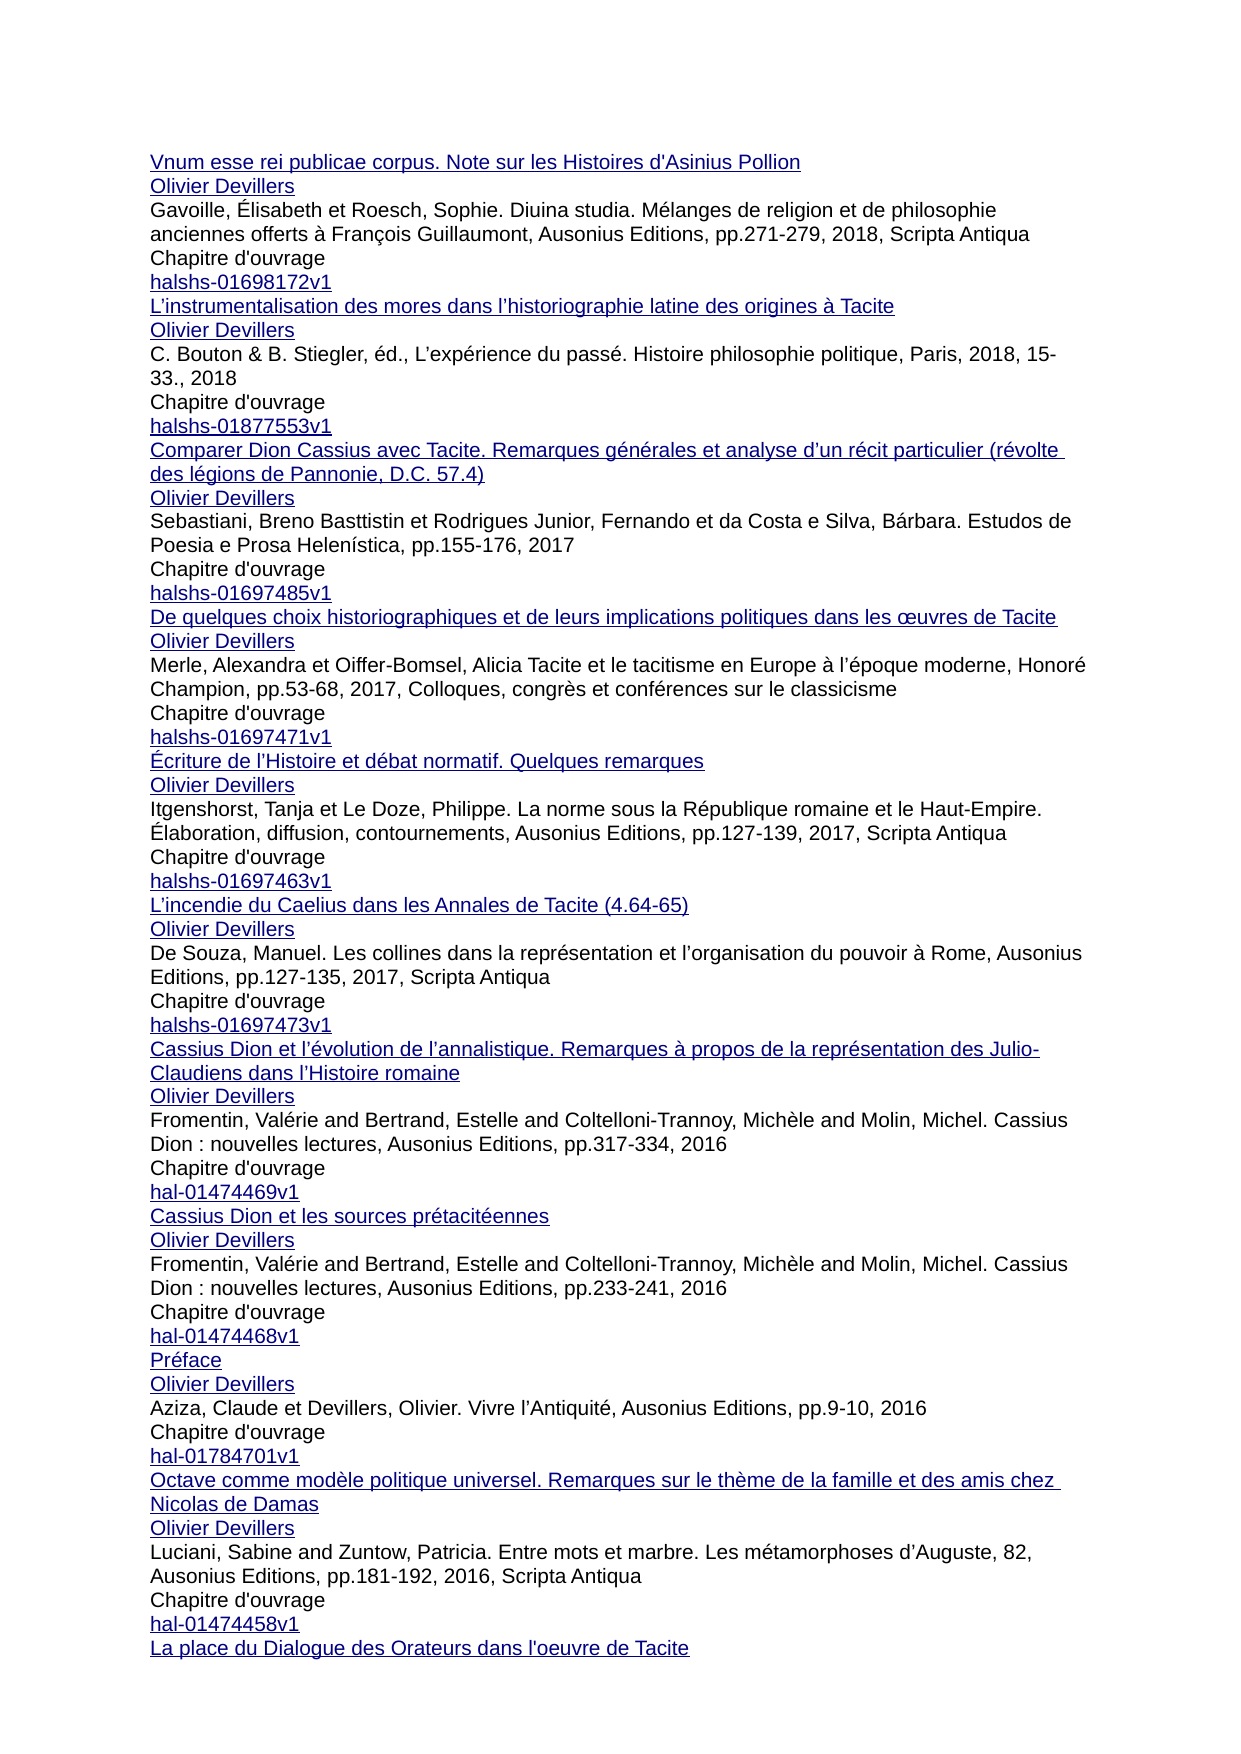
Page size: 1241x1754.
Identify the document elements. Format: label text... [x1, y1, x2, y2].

table_cell De quelques choix historiographiques et de leurs implications politiques dans les œuvres de Tacite Olivier Devillers Merle, Alexandra et Oiffer-Bomsel, Alicia Tacite et le tacitisme en Europe à l’époque moderne, Honoré Champion, pp.53-68, 2017, Colloques, congrès et conférences sur le classicisme Chapitre d'ouvrage halshs-01697471v1 [150, 605, 1090, 749]
table_cell Vnum esse rei publicae corpus. Note sur les Histoires d'Asinius Pollion Olivier Devillers Gavoille, Élisabeth et Roesch, Sophie. Diuina studia. Mélanges de religion et de philosophie anciennes offerts à François Guillaumont, Ausonius Editions, pp.271-279, 2018, Scripta Antiqua Chapitre d'ouvrage halshs-01698172v1 [150, 150, 1090, 294]
table_cell L’incendie du Caelius dans les Annales de Tacite (4.64-65) Olivier Devillers De Souza, Manuel. Les collines dans la représentation et l’organisation du pouvoir à Rome, Ausonius Editions, pp.127-135, 2017, Scripta Antiqua Chapitre d'ouvrage halshs-01697473v1 [150, 893, 1090, 1036]
table_cell Écriture de l’Histoire et débat normatif. Quelques remarques Olivier Devillers Itgenshorst, Tanja et Le Doze, Philippe. La norme sous la République romaine et le Haut-Empire. Élaboration, diffusion, contournements, Ausonius Editions, pp.127-139, 2017, Scripta Antiqua Chapitre d'ouvrage halshs-01697463v1 [150, 749, 1090, 893]
table_cell L’instrumentalisation des mores dans l’historiographie latine des origines à Tacite Olivier Devillers C. Bouton & B. Stiegler, éd., L’expérience du passé. Histoire philosophie politique, Paris, 2018, 15-33., 2018 Chapitre d'ouvrage halshs-01877553v1 [150, 294, 1090, 437]
table_cell Cassius Dion et l’évolution de l’annalistique. Remarques à propos de la représentation des Julio-Claudiens dans l’Histoire romaine Olivier Devillers Fromentin, Valérie and Bertrand, Estelle and Coltelloni-Trannoy, Michèle and Molin, Michel. Cassius Dion : nouvelles lectures, Ausonius Editions, pp.317-334, 2016 Chapitre d'ouvrage hal-01474469v1 [150, 1036, 1090, 1204]
table_cell Cassius Dion et les sources prétacitéennes Olivier Devillers Fromentin, Valérie and Bertrand, Estelle and Coltelloni-Trannoy, Michèle and Molin, Michel. Cassius Dion : nouvelles lectures, Ausonius Editions, pp.233-241, 2016 Chapitre d'ouvrage hal-01474468v1 [150, 1204, 1090, 1348]
table_cell Comparer Dion Cassius avec Tacite. Remarques générales et analyse d’un récit particulier (révolte des légions de Pannonie, D.C. 57.4) Olivier Devillers Sebastiani, Breno Basttistin et Rodrigues Junior, Fernando et da Costa e Silva, Bárbara. Estudos de Poesia e Prosa Helenística, pp.155-176, 2017 Chapitre d'ouvrage halshs-01697485v1 [150, 438, 1090, 605]
table_cell Préface Olivier Devillers Aziza, Claude et Devillers, Olivier. Vivre l’Antiquité, Ausonius Editions, pp.9-10, 2016 Chapitre d'ouvrage hal-01784701v1 [150, 1348, 1090, 1468]
table_cell Octave comme modèle politique universel. Remarques sur le thème de la famille et des amis chez Nicolas de Damas Olivier Devillers Luciani, Sabine and Zuntow, Patricia. Entre mots et marbre. Les métamorphoses d’Auguste, 82, Ausonius Editions, pp.181-192, 2016, Scripta Antiqua Chapitre d'ouvrage hal-01474458v1 [150, 1468, 1090, 1635]
table_cell La place du Dialogue des Orateurs dans l'oeuvre de Tacite [150, 1635, 1090, 1659]
